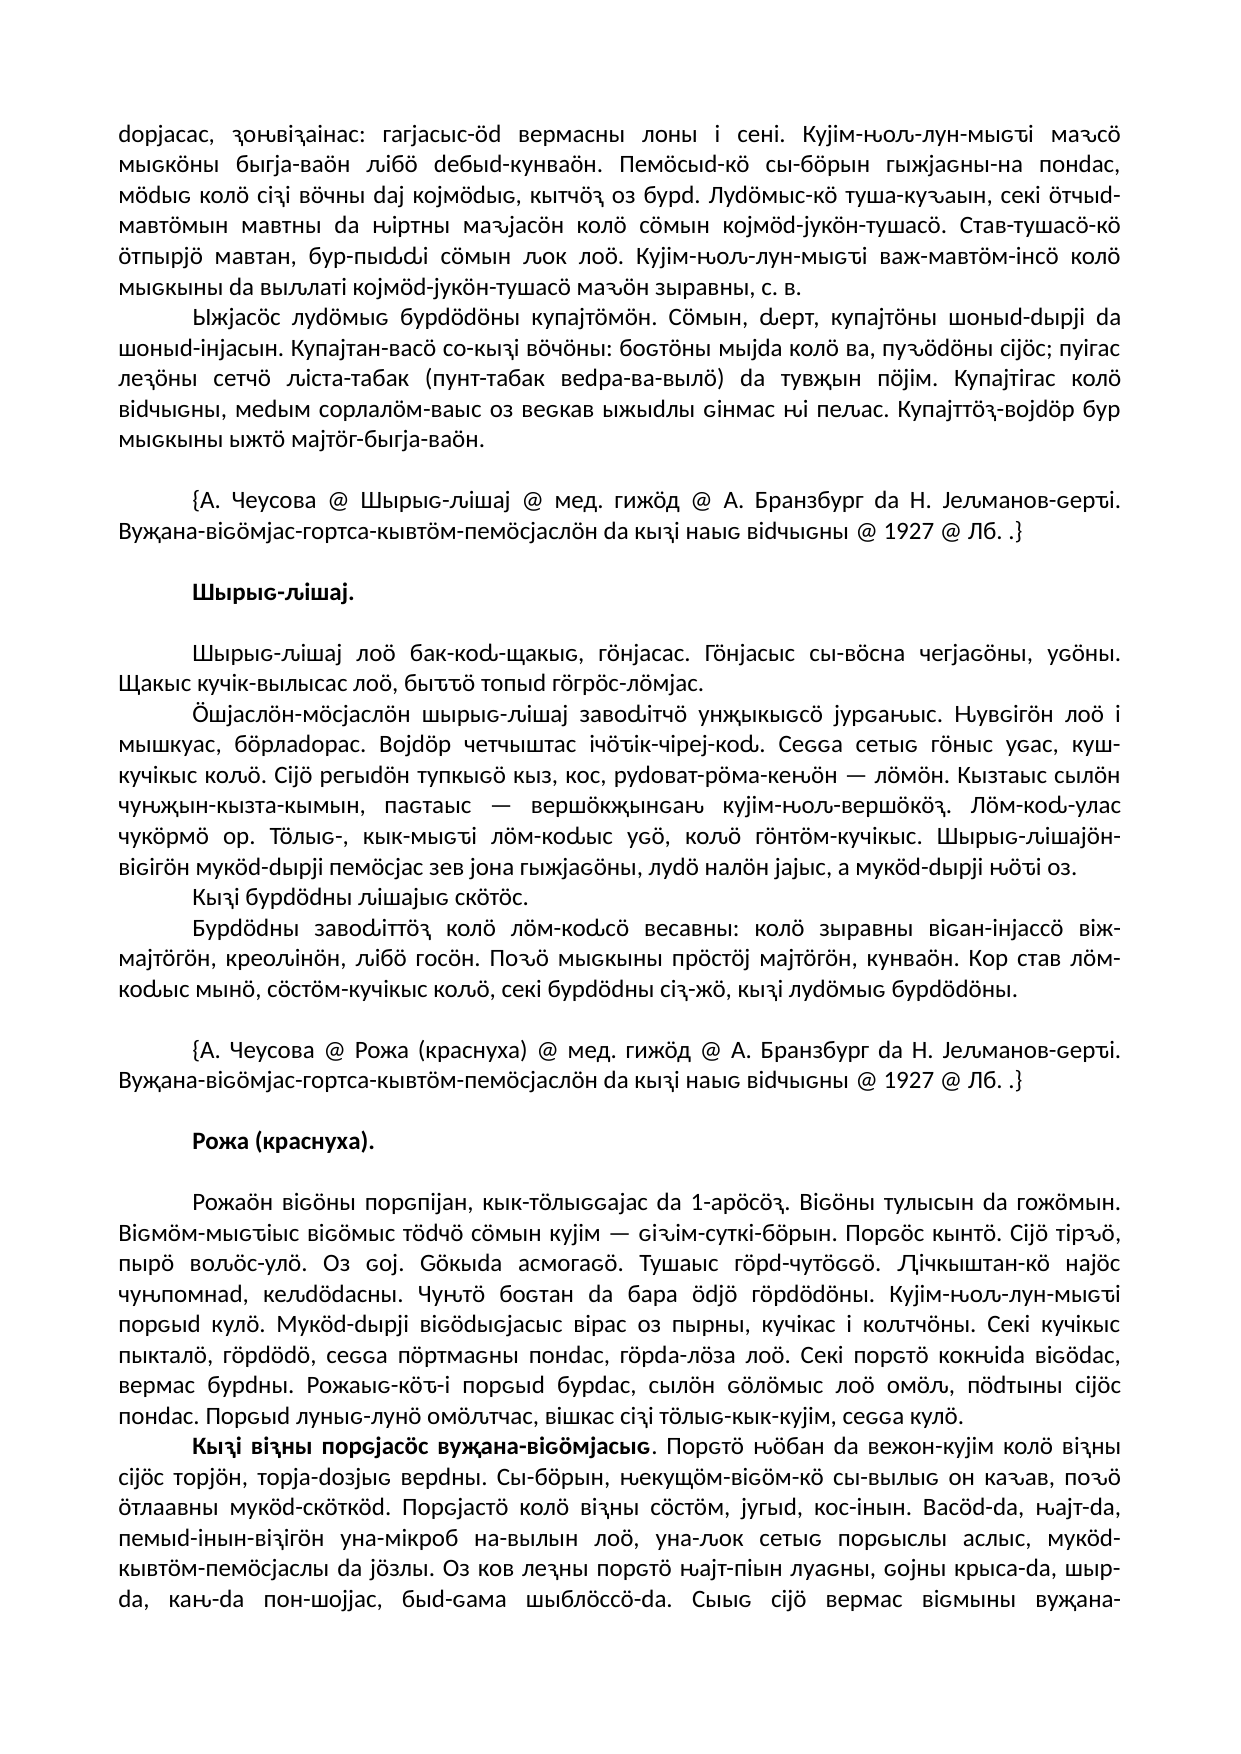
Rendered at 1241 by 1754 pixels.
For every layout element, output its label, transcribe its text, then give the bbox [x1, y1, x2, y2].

text {А. Чеусова @ Шырыԍ-ԉішај @ мед. гижӧд @ А. Бранзбург ԁа Н. Јеԉманов-ԍерԏі. Вуҗана-віԍӧмјас-гортса-кывтӧм-пемӧсјаслӧн ԁа кыԇі наыԍ віԁчыԍны @ 1927 @ Лб. .} [118, 484, 1122, 545]
text Кыԇі віԇны порԍјасӧс вуҗана-віԍӧмјасыԍ. Порԍтӧ ԋӧбан ԁа вежон-кујім колӧ віԇны сіјӧс торјӧн, торја-ԁозјыԍ верԁны. Сы-бӧрын, ԋекущӧм-віԍӧм-кӧ сы-вылыԍ он каԅав, поԅӧ ӧтлаавны мукӧԁ-скӧткӧԁ. Порԍјастӧ колӧ віԇны сӧстӧм, југыԁ, кос-інын. Васӧԁ-ԁа, ԋајт-ԁа, пемыԁ-інын-віԇігӧн уна-мікроб на-вылын лоӧ, уна-ԉок сетыԍ порԍыслы аслыс, мукӧԁ-кывтӧм-пемӧсјаслы ԁа јӧзлы. Оз ков леԇны порԍтӧ ԋајт-піын луаԍны, ԍојны крыса-ԁа, шыр-ԁа, каԋ-ԁа пон-шојјас, быԁ-ԍама шыблӧссӧ-ԁа. Сыыԍ сіјӧ вермас віԍмыны вуҗана- [118, 1431, 1122, 1614]
text Кыԇі бурԁӧԁны ԉішајыԍ скӧтӧс. [118, 881, 1122, 912]
text Рожаӧн віԍӧны порԍпіјан, кык-тӧлыԍԍајас ԁа 1-арӧсӧԇ. Віԍӧны тулысын ԁа гожӧмын. Віԍмӧм-мыԍԏіыс віԍӧмыс тӧԁчӧ сӧмын кујім — ԍіԅім-суткі-бӧрын. Порԍӧс кынтӧ. Сіјӧ тірԅӧ, пырӧ воԉӧс-улӧ. Оз ԍој. Ԍӧкыԁа асмогаԍӧ. Тушаыс гӧрԁ-чутӧԍԍӧ. Ԉічкыштан-кӧ најӧс чуԋпомнаԁ, кеԉԁӧԁасны. Чуԋтӧ боԍтан ԁа бара ӧԁјӧ гӧрԁӧԁӧны. Кујім-ԋоԉ-лун-мыԍԏі порԍыԁ кулӧ. Мукӧԁ-ԁырјі віԍӧԁыԍјасыс вірас оз пырны, кучікас і коԉтчӧны. Секі кучікыс пыкталӧ, гӧрԁӧԁӧ, сеԍԍа пӧртмаԍны понԁас, гӧрԁа-лӧза лоӧ. Секі порԍтӧ кокԋіԁа віԍӧԁас, вермас бурԁны. Рожаыԍ-кӧԏ-і порԍыԁ бурԁас, сылӧн ԍӧлӧмыс лоӧ омӧԉ, пӧԁтыны сіјӧс понԁас. Порԍыԁ луныԍ-лунӧ омӧԉтчас, вішкас сіԇі тӧлыԍ-кык-кујім, сеԍԍа кулӧ. [118, 1186, 1122, 1431]
text Ыжјасӧс луԁӧмыԍ бурԁӧԁӧны купајтӧмӧн. Сӧмын, ԃерт, купајтӧны шоныԁ-ԁырјі ԁа шоныԁ-інјасын. Купајтан-васӧ со-кыԇі вӧчӧны: боԍтӧны мыјԁа колӧ ва, пуԅӧԁӧны сіјӧс; пуігас леԇӧны сетчӧ ԉіста-табак (пунт-табак веԁра-ва-вылӧ) ԁа тувҗын пӧјім. Купајтігас колӧ віԁчыԍны, меԁым сорлалӧм-ваыс оз веԍкав ыжыԁлы ԍінмас ԋі пеԉас. Купајттӧԇ-војԁӧр бур мыԍкыны ыжтӧ мајтӧг-быгја-ваӧн. [118, 301, 1122, 454]
text Рожа (краснуха). [118, 1125, 1122, 1156]
text {А. Чеусова @ Рожа (краснуха) @ мед. гижӧд @ А. Бранзбург ԁа Н. Јеԉманов-ԍерԏі. Вуҗана-віԍӧмјас-гортса-кывтӧм-пемӧсјаслӧн ԁа кыԇі наыԍ віԁчыԍны @ 1927 @ Лб. .} [118, 1034, 1122, 1095]
text Ӧшјаслӧн-мӧсјаслӧн шырыԍ-ԉішај завоԃітчӧ унҗыкыԍсӧ јурԍаԋыс. Ԋувԍігӧн лоӧ і мышкуас, бӧрлаԁорас. Војԁӧр четчыштас ічӧԏік-чіреј-коԃ. Сеԍԍа сетыԍ гӧныс уԍас, куш-кучікыс коԉӧ. Сіјӧ регыԁӧн тупкыԍӧ кыз, кос, руԁоват-рӧма-кеԋӧн — лӧмӧн. Кызтаыс сылӧн чуԋҗын-кызта-кымын, паԍтаыс — вершӧкҗынԍаԋ кујім-ԋоԉ-вершӧкӧԇ. Лӧм-коԃ-улас чукӧрмӧ ор. Тӧлыԍ-, кык-мыԍԏі лӧм-коԃыс уԍӧ, коԉӧ гӧнтӧм-кучікыс. Шырыԍ-ԉішајӧн-віԍігӧн мукӧԁ-ԁырјі пемӧсјас зев јона гыжјаԍӧны, луԁӧ налӧн јајыс, а мукӧԁ-ԁырјі ԋӧԏі оз. [118, 698, 1122, 881]
text Шырыԍ-ԉішај. [118, 576, 1122, 606]
text Шырыԍ-ԉішај лоӧ бак-коԃ-щакыԍ, гӧнјасас. Гӧнјасыс сы-вӧсна чегјаԍӧны, уԍӧны. Щакыс кучік-вылысас лоӧ, быԏԏӧ топыԁ гӧгрӧс-лӧмјас. [118, 637, 1122, 698]
text Бурԁӧԁны завоԃіттӧԇ колӧ лӧм-коԃсӧ весавны: колӧ зыравны віԍан-інјассӧ віж-мајтӧгӧн, креоԉінӧн, ԉібӧ госӧн. Поԅӧ мыԍкыны прӧстӧј мајтӧгӧн, кунваӧн. Кор став лӧм-коԃыс мынӧ, сӧстӧм-кучікыс коԉӧ, секі бурԁӧԁны сіԇ-жӧ, кыԇі луԁӧмыԍ бурԁӧԁӧны. [118, 912, 1122, 1003]
text ԁорјасас, ԇоԋвіԇаінас: гагјасыс-ӧԁ вермасны лоны і сені. Кујім-ԋоԉ-лун-мыԍԏі маԅсӧ мыԍкӧны быгја-ваӧн ԉібӧ ԁебыԁ-кунваӧн. Пемӧсыԁ-кӧ сы-бӧрын гыжјаԍны-на понԁас, мӧԁыԍ колӧ сіԇі вӧчны ԁај којмӧԁыԍ, кытчӧԇ оз бурԁ. Луԁӧмыс-кӧ туша-куԅаын, секі ӧтчыԁ-мавтӧмын мавтны ԁа ԋіртны маԅјасӧн колӧ сӧмын којмӧԁ-јукӧн-тушасӧ. Став-тушасӧ-кӧ ӧтпырјӧ мавтан, бур-пыԃԃі сӧмын ԉок лоӧ. Кујім-ԋоԉ-лун-мыԍԏі важ-мавтӧм-інсӧ колӧ мыԍкыны ԁа выԉлаті којмӧԁ-јукӧн-тушасӧ маԅӧн зыравны, с. в. [118, 118, 1122, 301]
